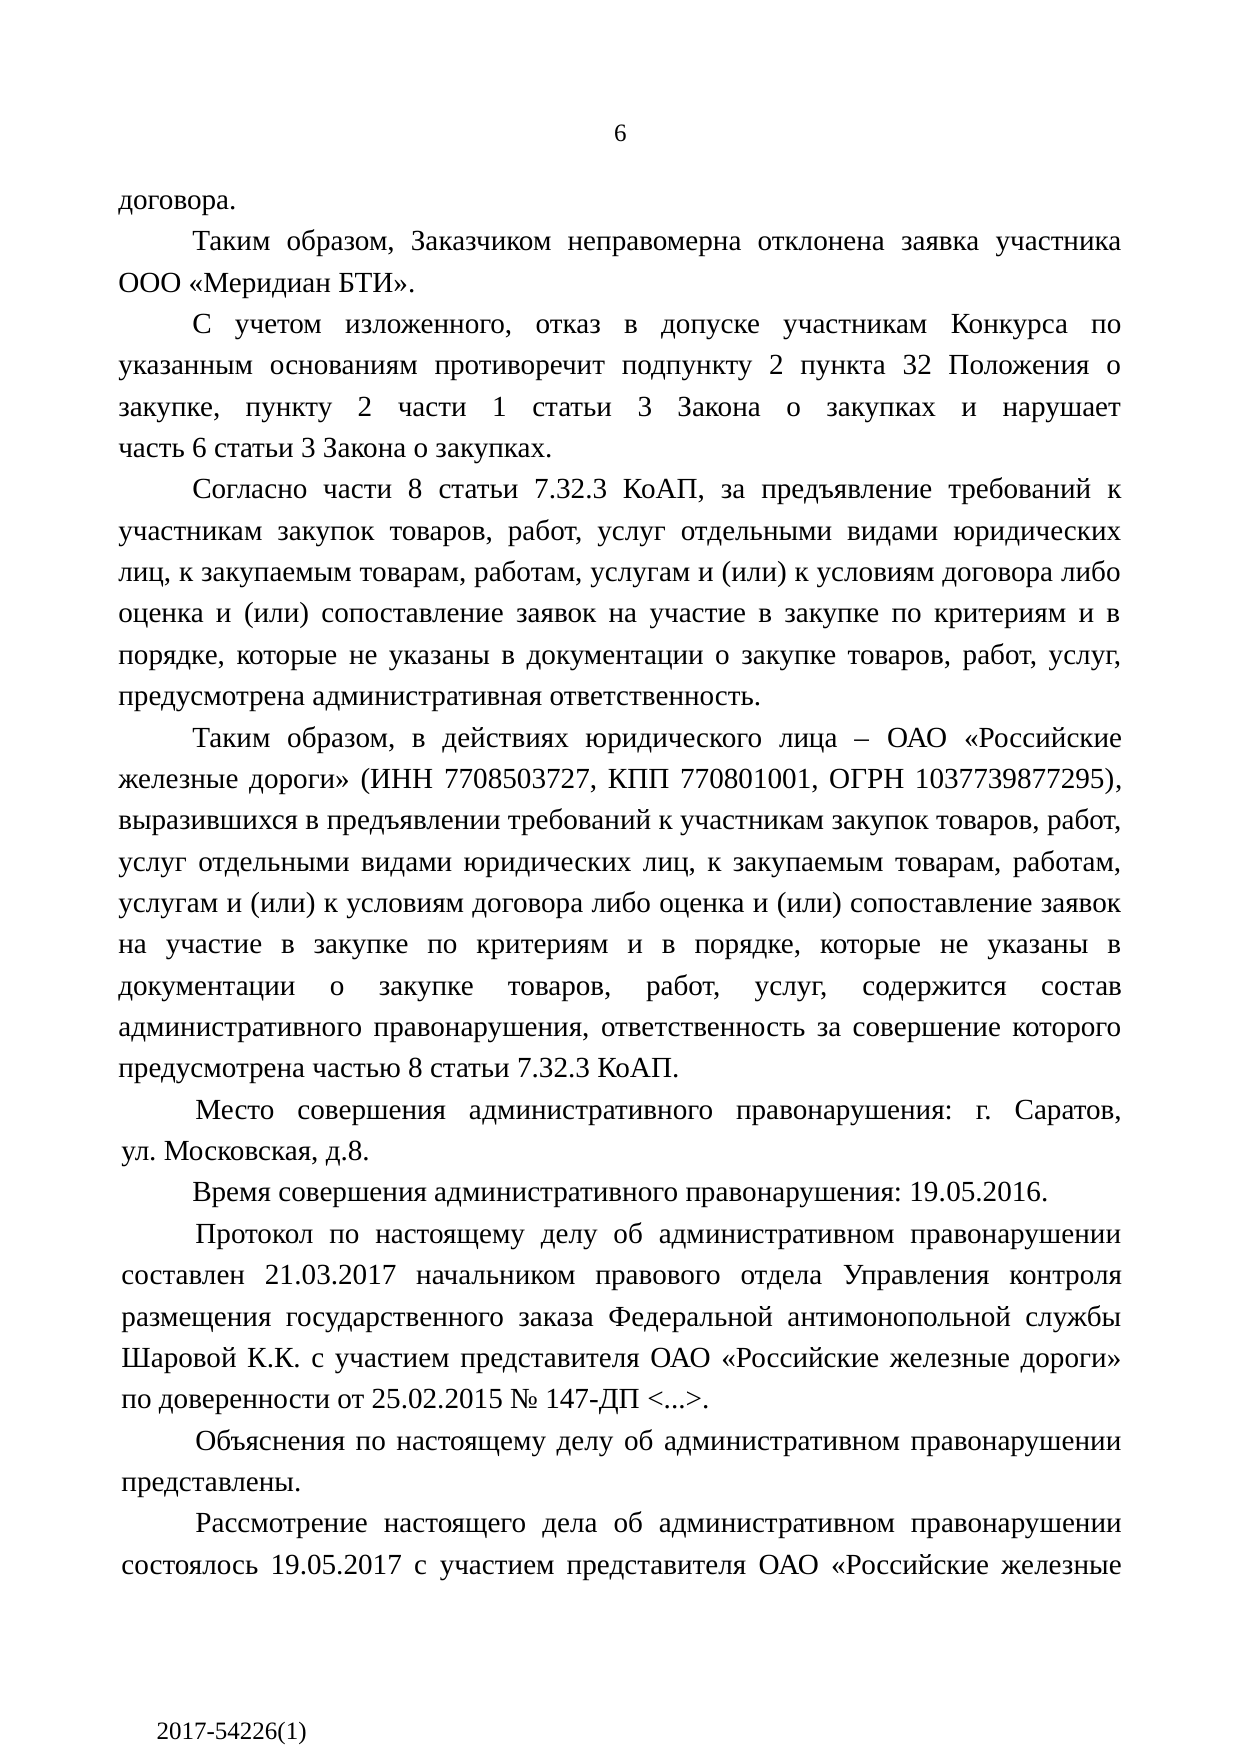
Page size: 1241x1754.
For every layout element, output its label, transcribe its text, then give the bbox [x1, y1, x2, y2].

text С учетом изложенного, отказ в допуске участникам Конкурса по указанным основаниям противоречит подпункту 2 пункта 32 Положения о закупке, пункту 2 части 1 статьи 3 Закона о закупках и нарушает часть 6 статьи 3 Закона о закупках. [118, 300, 1122, 466]
text Таким образом, в действиях юридического лица – ОАО «Российские железные дороги» (ИНН 7708503727, КПП 770801001, ОГРН 1037739877295), выразившихся в предъявлении требований к участникам закупок товаров, работ, услуг отдельными видами юридических лиц, к закупаемым товарам, работам, услугам и (или) к условиям договора либо оценка и (или) сопоставление заявок на участие в закупке по критериям и в порядке, которые не указаны в документации о закупке товаров, работ, услуг, содержится состав административного правонарушения, ответственность за совершение которого предусмотрена частью 8 статьи 7.32.3 КоАП. [118, 714, 1122, 1086]
text Время совершения административного правонарушения: 19.05.2016. [118, 1169, 1122, 1210]
text Рассмотрение настоящего дела об административном правонарушении состоялось 19.05.2017 с участием представителя ОАО «Российские железные [121, 1500, 1122, 1582]
text Объяснения по настоящему делу об административном правонарушении представлены. [121, 1417, 1122, 1500]
text договора. Таким образом, Заказчиком неправомерна отклонена заявка участника ООО «Меридиан БТИ». [118, 176, 1122, 300]
text Согласно части 8 статьи 7.32.3 КоАП, за предъявление требований к участникам закупок товаров, работ, услуг отдельными видами юридических лиц, к закупаемым товарам, работам, услугам и (или) к условиям договора либо оценка и (или) сопоставление заявок на участие в закупке по критериям и в порядке, которые не указаны в документации о закупке товаров, работ, услуг, предусмотрена административная ответственность. [118, 466, 1122, 714]
text Место совершения административного правонарушения: г. Саратов, ул. Московская, д.8. [121, 1086, 1122, 1169]
text Протокол по настоящему делу об административном правонарушении составлен 21.03.2017 начальником правового отдела Управления контроля размещения государственного заказа Федеральной антимонопольной службы Шаровой К.К. с участием представителя ОАО «Российские железные дороги» по доверенности от 25.02.2015 № 147-ДП <...>. [121, 1210, 1122, 1417]
